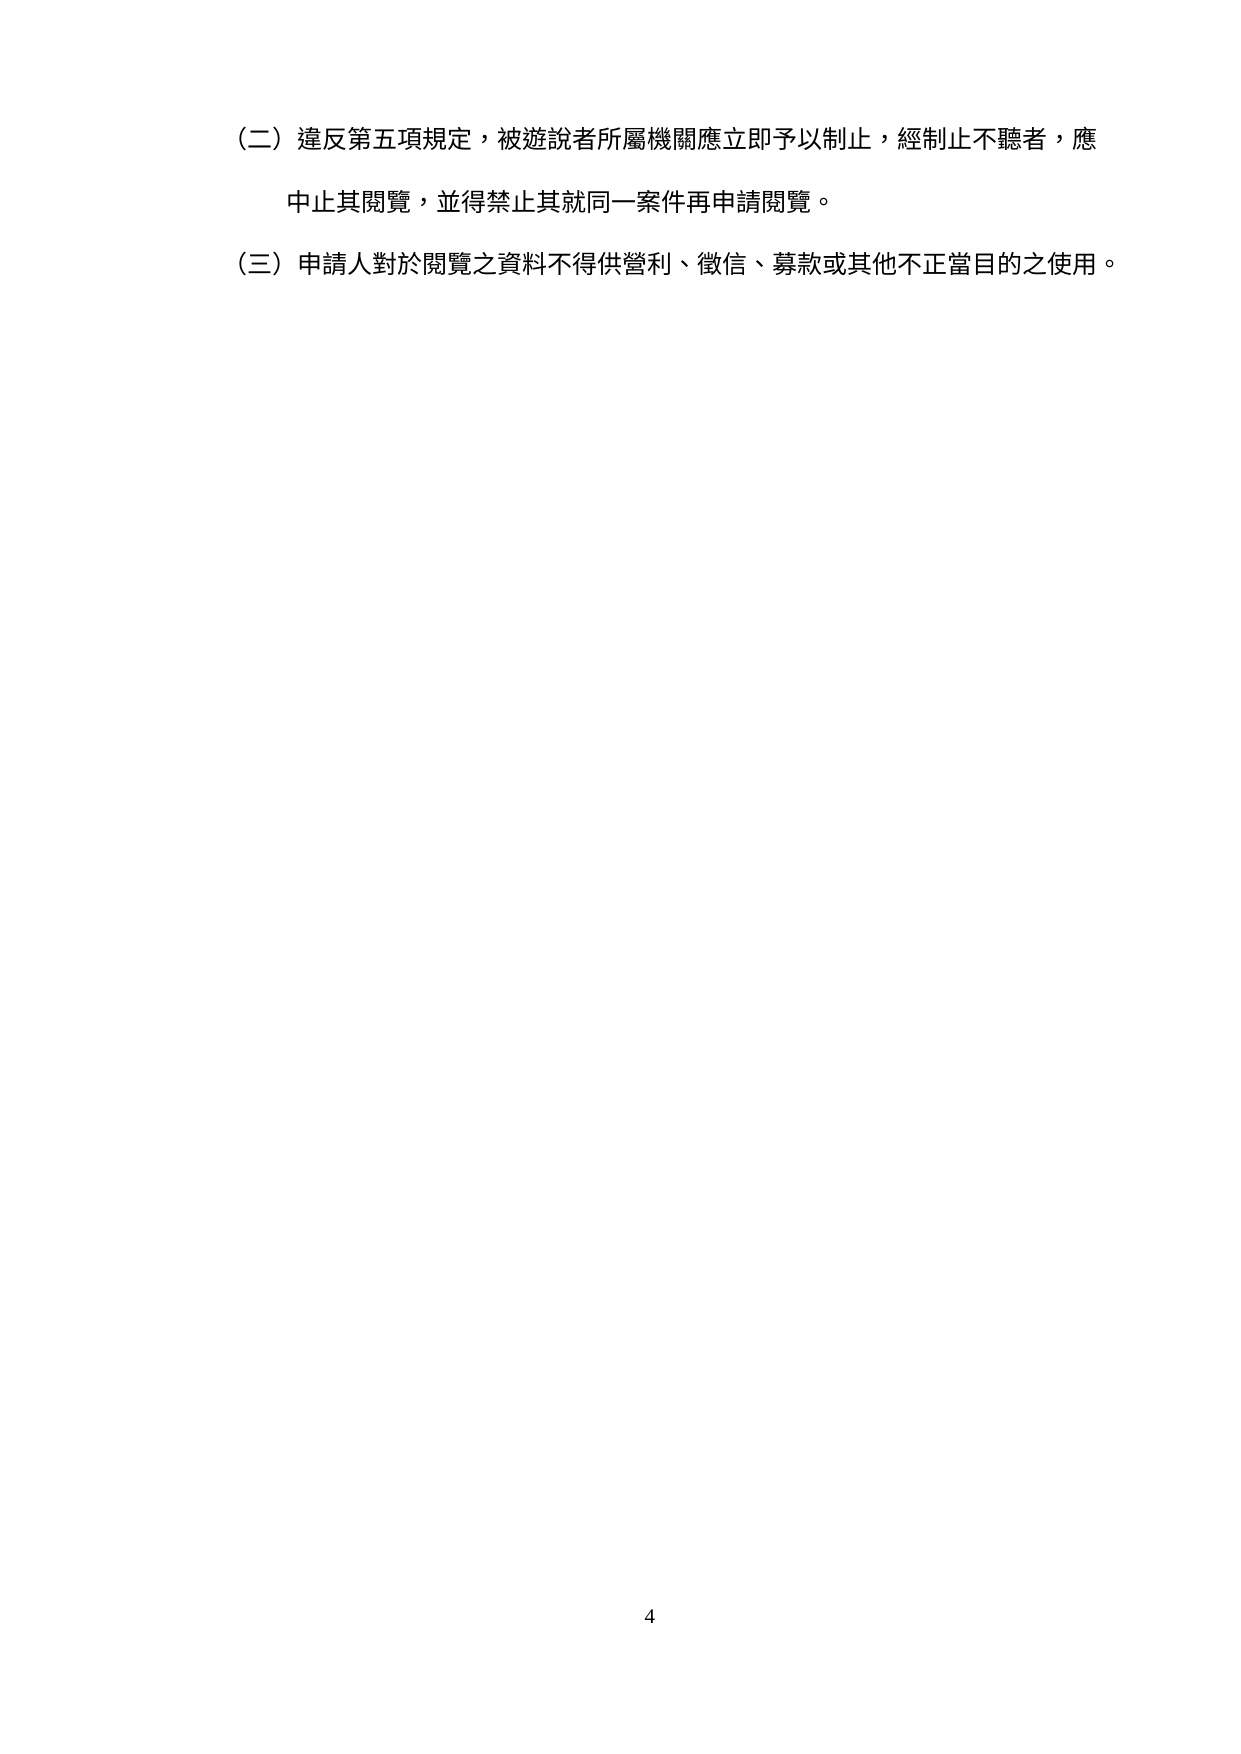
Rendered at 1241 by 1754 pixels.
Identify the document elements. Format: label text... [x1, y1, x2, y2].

text （二）違反第五項規定，被遊說者所屬機關應立即予以制止，經制止不聽者，應中止其閱覽，並得禁止其就同一案件再申請閱覽。 [177, 96, 1122, 221]
text （三）申請人對於閱覽之資料不得供營利、徵信、募款或其他不正當目的之使用。 [177, 221, 1122, 284]
